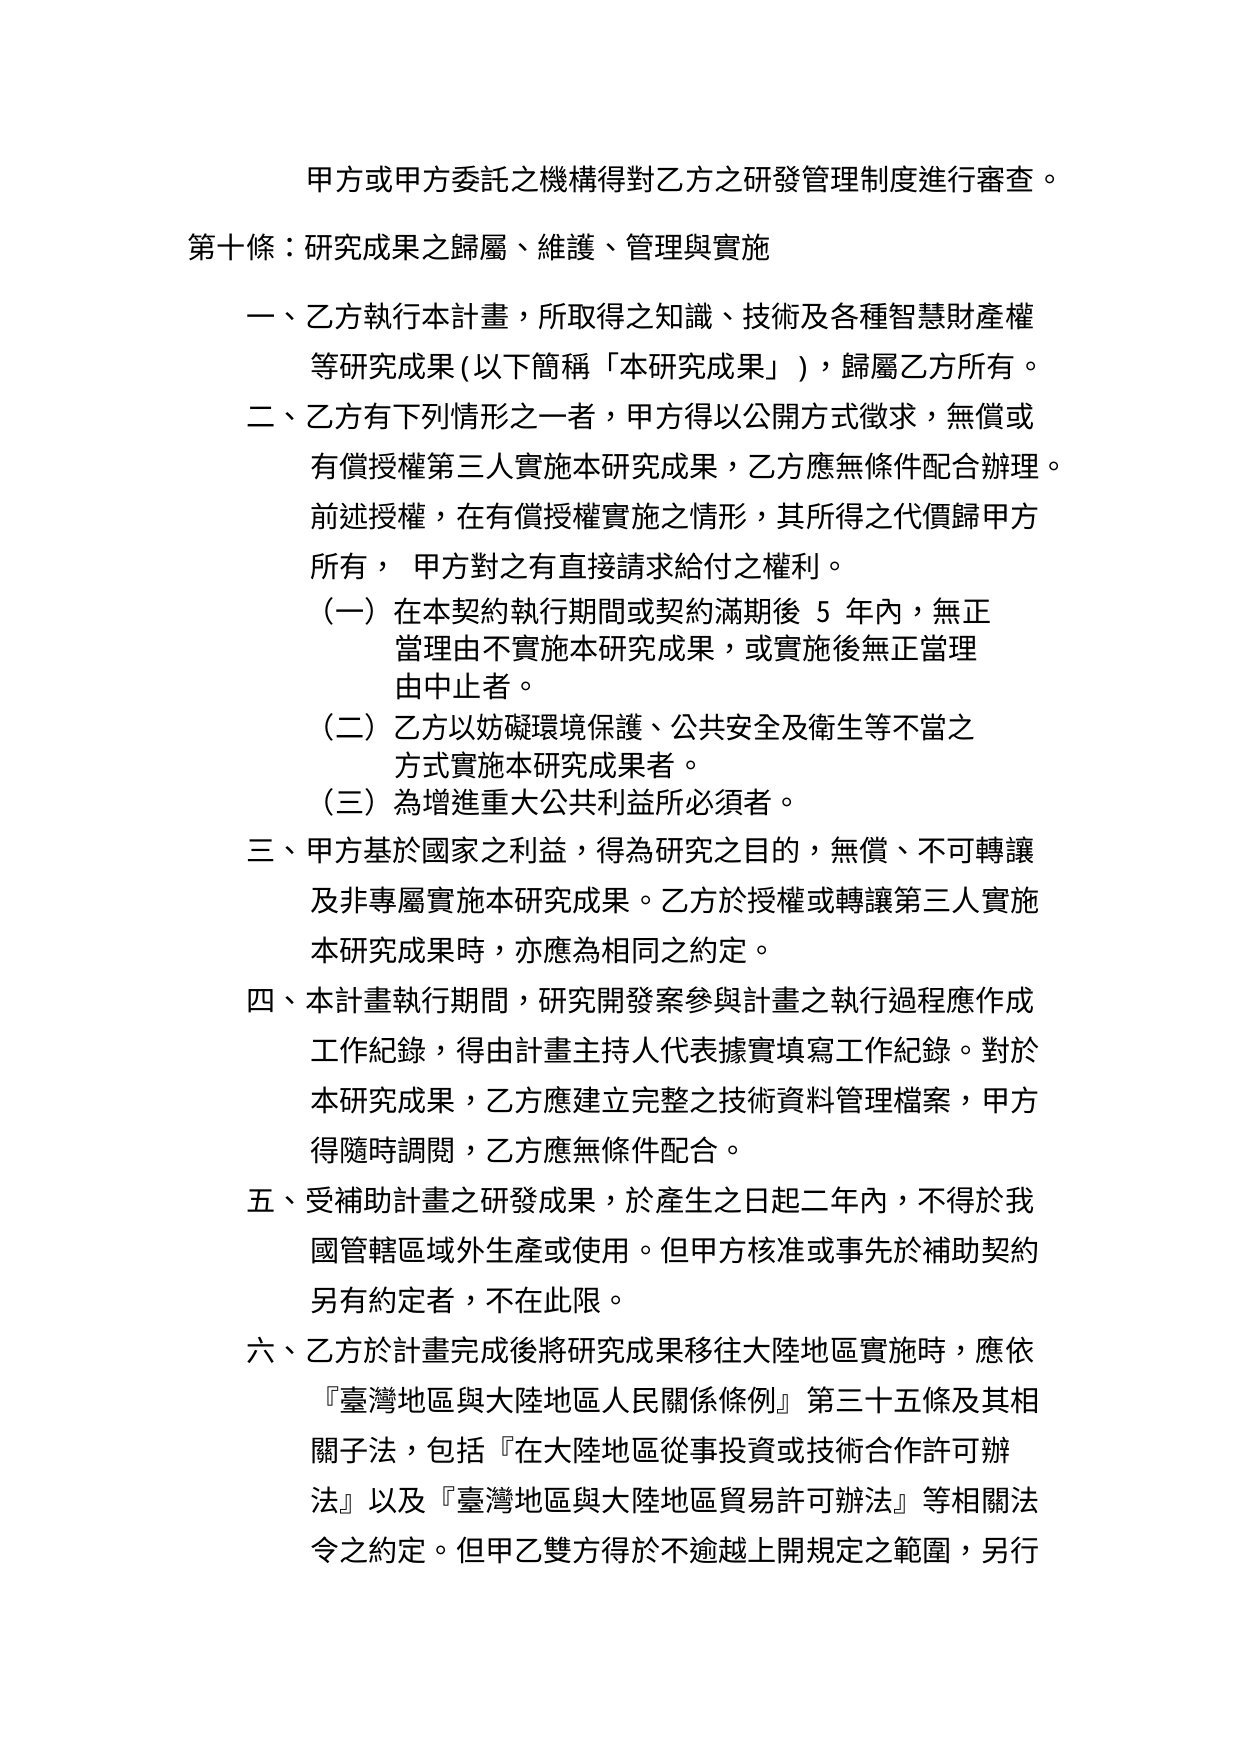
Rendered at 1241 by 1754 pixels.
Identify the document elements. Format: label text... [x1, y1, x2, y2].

text 一、乙方執行本計畫，所取得之知識、技術及各種智慧財產權等研究成果(以下簡稱「本研究成果」)，歸屬乙方所有。 [246, 287, 1053, 387]
text 二、乙方有下列情形之一者，甲方得以公開方式徵求，無償或有償授權第三人實施本研究成果，乙方應無條件配合辦理。前述授權，在有償授權實施之情形，其所得之代價歸甲方所有， 甲方對之有直接請求給付之權利。 [246, 387, 1053, 587]
text 乙方應配合本計畫之執行，建立或改善公司研發管理制度。甲方或甲方委託之機構得對乙方之研發管理制度進行審查。 [306, 150, 1053, 200]
text 三、甲方基於國家之利益，得為研究之目的，無償、不可轉讓及非專屬實施本研究成果。乙方於授權或轉讓第三人實施本研究成果時，亦應為相同之約定。 [246, 821, 1053, 971]
text 四、本計畫執行期間，研究開發案參與計畫之執行過程應作成工作紀錄，得由計畫主持人代表據實填寫工作紀錄。對於本研究成果，乙方應建立完整之技術資料管理檔案，甲方得隨時調閱，乙方應無條件配合。 [246, 971, 1053, 1171]
text （三）為增進重大公共利益所必須者。 [306, 784, 1053, 821]
text 六、乙方於計畫完成後將研究成果移往大陸地區實施時，應依『臺灣地區與大陸地區人民關係條例』第三十五條及其相關子法，包括『在大陸地區從事投資或技術合作許可辦法』以及『臺灣地區與大陸地區貿易許可辦法』等相關法令之約定。但甲乙雙方得於不逾越上開規定之範圍，另行 [246, 1321, 1053, 1571]
text （二）乙方以妨礙環境保護、公共安全及衛生等不當之方式實施本研究成果者。 [306, 709, 989, 784]
text 五、受補助計畫之研發成果，於產生之日起二年內，不得於我國管轄區域外生產或使用。但甲方核准或事先於補助契約另有約定者，不在此限。 [246, 1171, 1053, 1321]
text （一）在本契約執行期間或契約滿期後 5 年內，無正當理由不實施本研究成果，或實施後無正當理由中止者。 [306, 592, 996, 704]
text 第十條：研究成果之歸屬、維護、管理與實施 [187, 219, 1053, 269]
